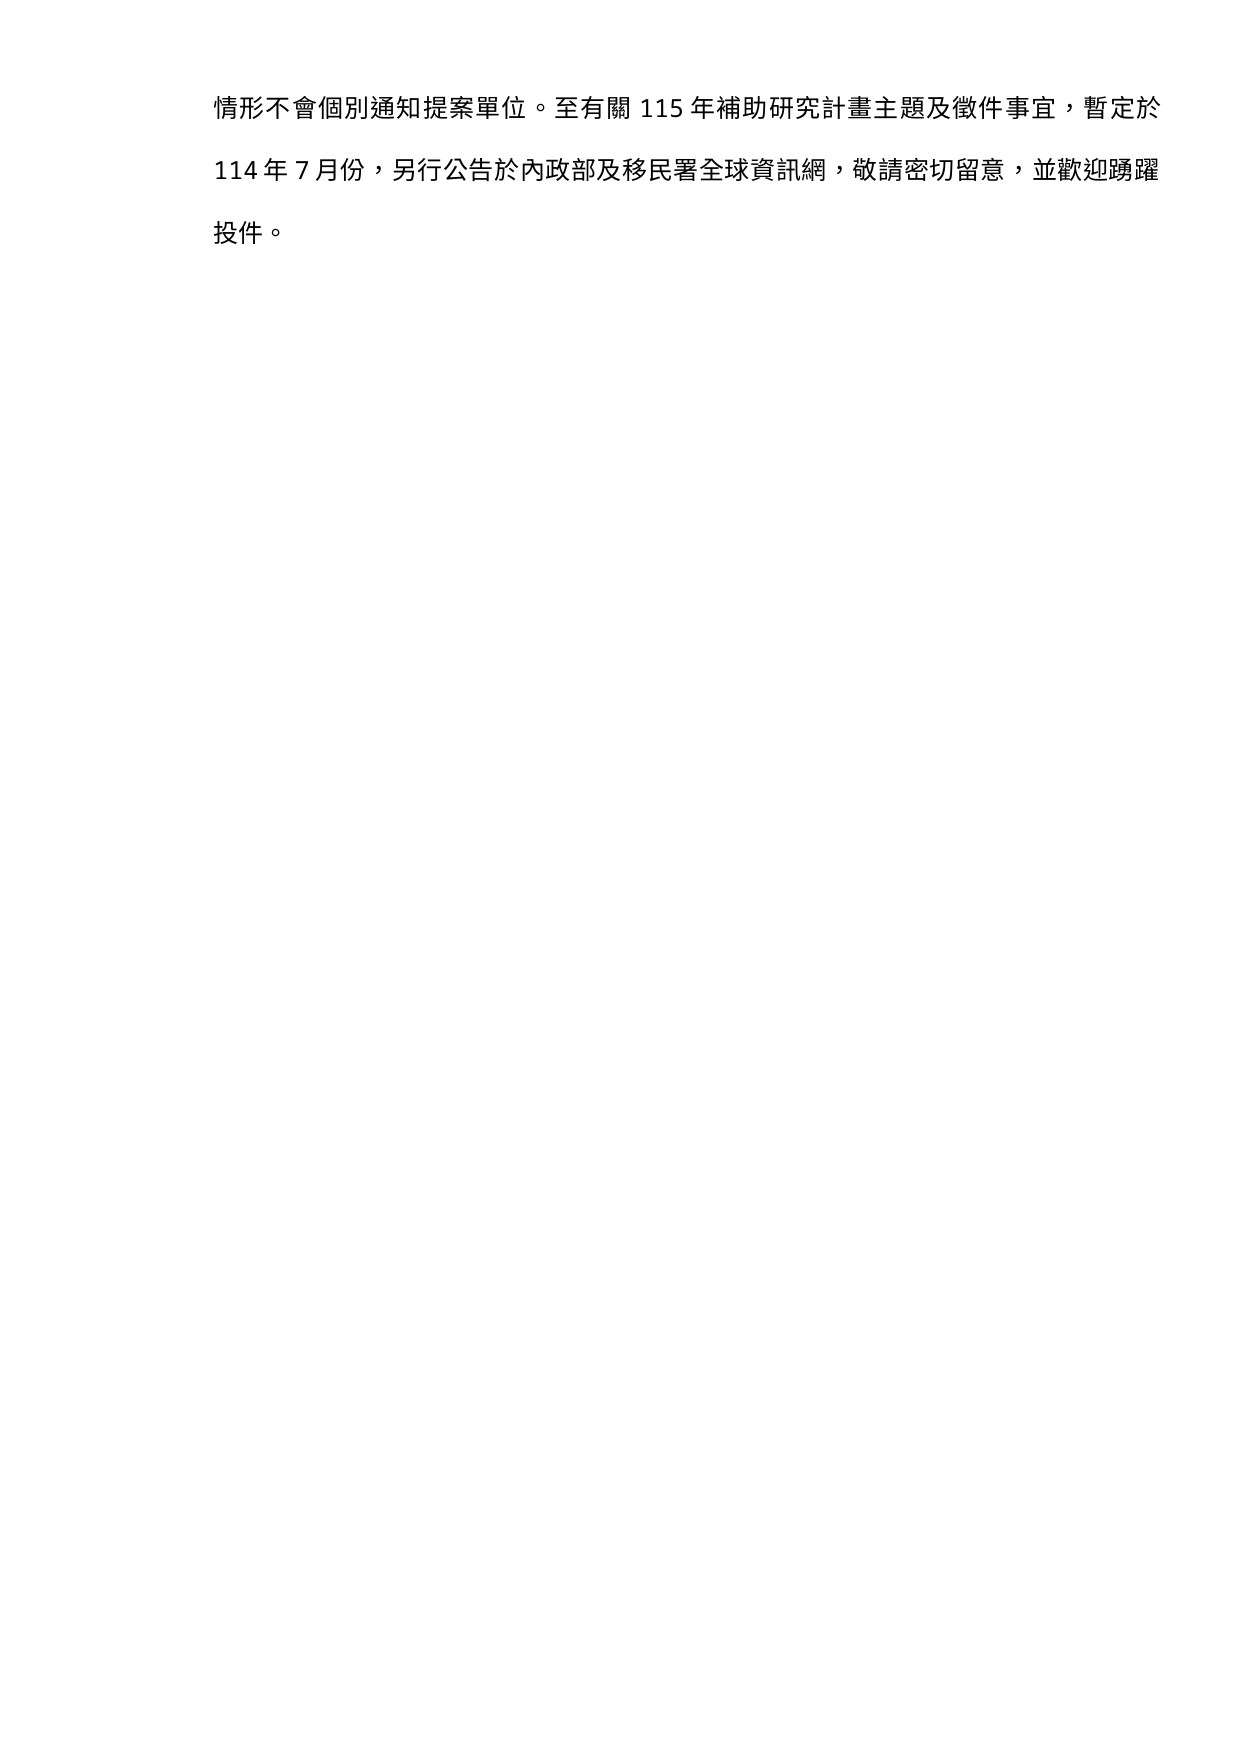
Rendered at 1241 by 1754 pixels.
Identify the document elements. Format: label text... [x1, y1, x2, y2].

text 情形不會個別通知提案單位。至有關115年補助研究計畫主題及徵件事宜，暫定於114年7月份，另行公告於內政部及移民署全球資訊網，敬請密切留意，並歡迎踴躍投件。 [112, 64, 1162, 252]
